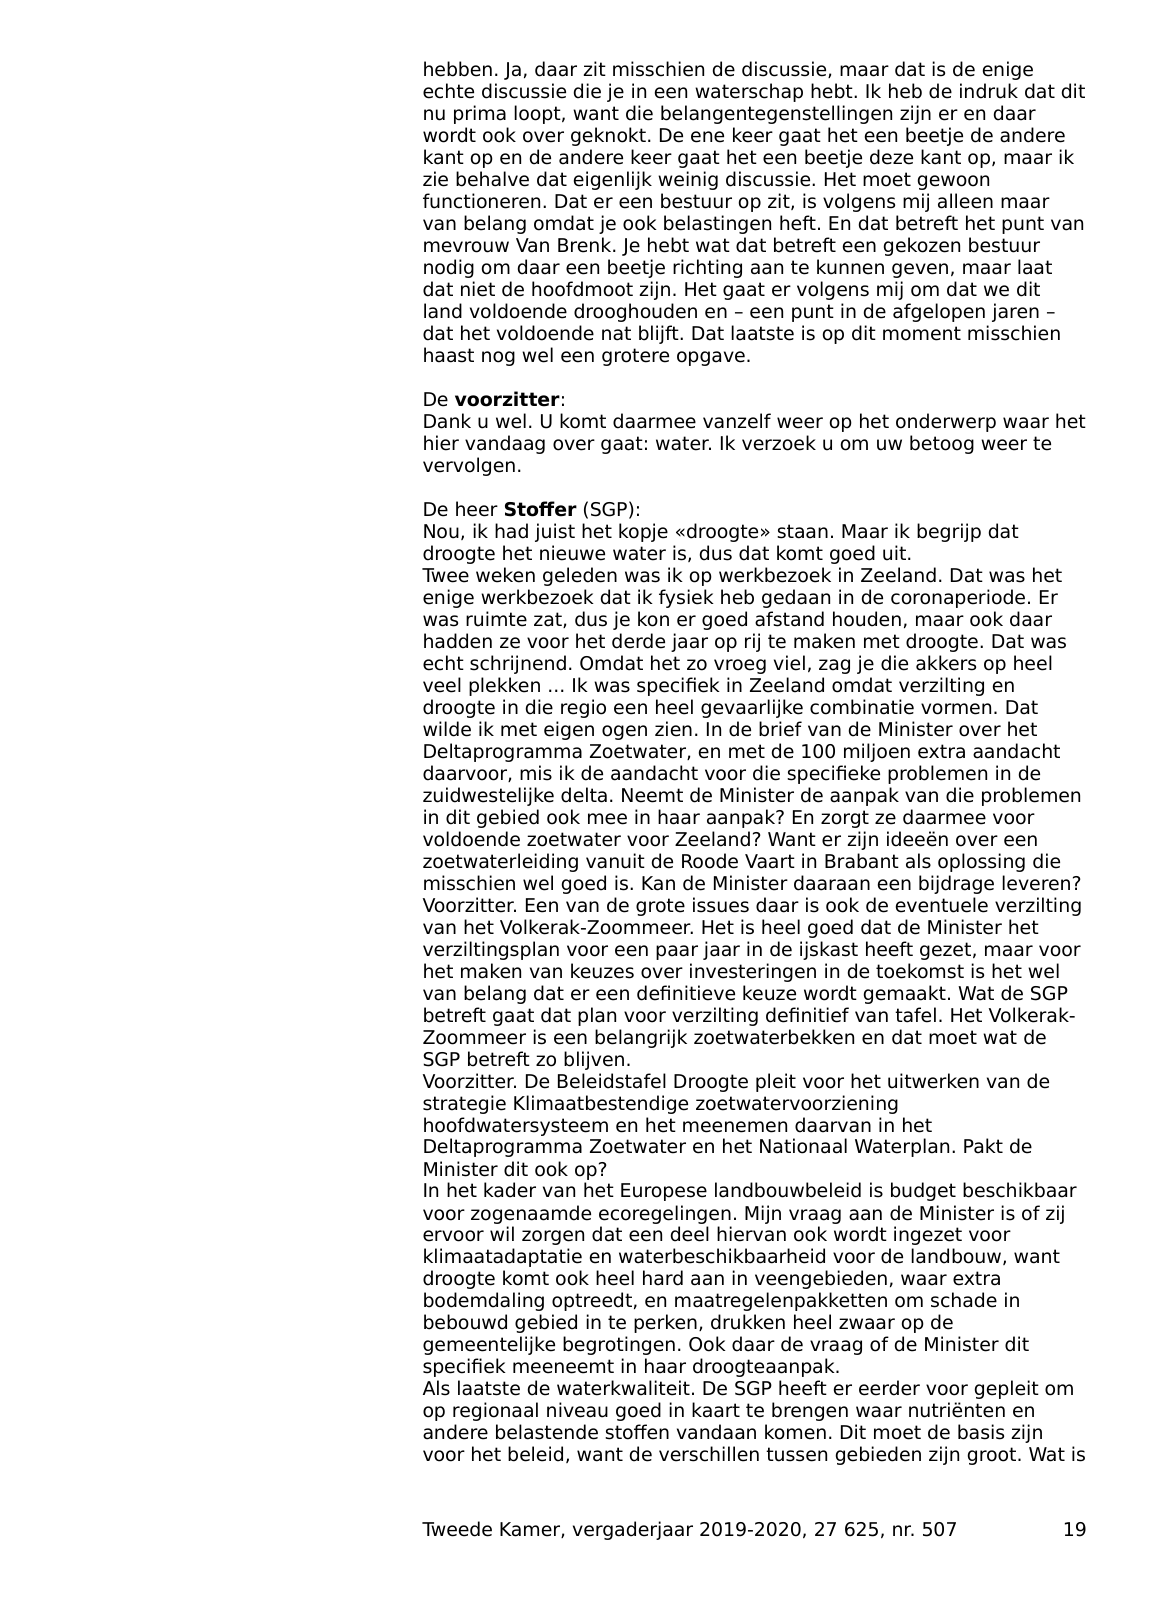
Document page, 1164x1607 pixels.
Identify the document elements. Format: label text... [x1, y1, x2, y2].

text De voorzitter: [422, 389, 1087, 411]
text De heer Stoffer (SGP): [422, 499, 1087, 521]
text hebben. Ja, daar zit misschien de discussie, maar dat is de enige echte discussie die je in een waterschap hebt. Ik heb de indruk dat dit nu prima loopt, want die belangentegenstellingen zijn er en daar wordt ook over geknokt. De ene keer gaat het een beetje de andere kant op en de andere keer gaat het een beetje deze kant op, maar ik zie behalve dat eigenlijk weinig discussie. Het moet gewoon functioneren. Dat er een bestuur op zit, is volgens mij alleen maar van belang omdat je ook belastingen heft. En dat betreft het punt van mevrouw Van Brenk. Je hebt wat dat betreft een gekozen bestuur nodig om daar een beetje richting aan te kunnen geven, maar laat dat niet de hoofdmoot zijn. Het gaat er volgens mij om dat we dit land voldoende drooghouden en – een punt in de afgelopen jaren – dat het voldoende nat blijft. Dat laatste is op dit moment misschien haast nog wel een grotere opgave. [422, 59, 1087, 367]
text Voorzitter. Een van de grote issues daar is ook de eventuele verzilting van het Volkerak-Zoommeer. Het is heel goed dat de Minister het verziltingsplan voor een paar jaar in de ijskast heeft gezet, maar voor het maken van keuzes over investeringen in de toekomst is het wel van belang dat er een definitieve keuze wordt gemaakt. Wat de SGP betreft gaat dat plan voor verzilting definitief van tafel. Het Volkerak-Zoommeer is een belangrijk zoetwaterbekken en dat moet wat de SGP betreft zo blijven. [422, 895, 1087, 1071]
text Dank u wel. U komt daarmee vanzelf weer op het onderwerp waar het hier vandaag over gaat: water. Ik verzoek u om uw betoog weer te vervolgen. [422, 411, 1087, 477]
text Nou, ik had juist het kopje «droogte» staan. Maar ik begrijp dat droogte het nieuwe water is, dus dat komt goed uit. [422, 521, 1087, 565]
text Voorzitter. De Beleidstafel Droogte pleit voor het uitwerken van de strategie Klimaatbestendige zoetwatervoorziening hoofdwatersysteem en het meenemen daarvan in het Deltaprogramma Zoetwater en het Nationaal Waterplan. Pakt de Minister dit ook op? [422, 1071, 1087, 1180]
text Als laatste de waterkwaliteit. De SGP heeft er eerder voor gepleit om op regionaal niveau goed in kaart te brengen waar nutriënten en andere belastende stoffen vandaan komen. Dit moet de basis zijn voor het beleid, want de verschillen tussen gebieden zijn groot. Wat is [422, 1378, 1087, 1466]
text In het kader van het Europese landbouwbeleid is budget beschikbaar voor zogenaamde ecoregelingen. Mijn vraag aan de Minister is of zij ervoor wil zorgen dat een deel hiervan ook wordt ingezet voor klimaatadaptatie en waterbeschikbaarheid voor de landbouw, want droogte komt ook heel hard aan in veengebieden, waar extra bodemdaling optreedt, en maatregelenpakketten om schade in bebouwd gebied in te perken, drukken heel zwaar op de gemeentelijke begrotingen. Ook daar de vraag of de Minister dit specifiek meeneemt in haar droogteaanpak. [422, 1180, 1087, 1378]
text Twee weken geleden was ik op werkbezoek in Zeeland. Dat was het enige werkbezoek dat ik fysiek heb gedaan in de coronaperiode. Er was ruimte zat, dus je kon er goed afstand houden, maar ook daar hadden ze voor het derde jaar op rij te maken met droogte. Dat was echt schrijnend. Omdat het zo vroeg viel, zag je die akkers op heel veel plekken ... Ik was specifiek in Zeeland omdat verzilting en droogte in die regio een heel gevaarlijke combinatie vormen. Dat wilde ik met eigen ogen zien. In de brief van de Minister over het Deltaprogramma Zoetwater, en met de 100 miljoen extra aandacht daarvoor, mis ik de aandacht voor die specifieke problemen in de zuidwestelijke delta. Neemt de Minister de aanpak van die problemen in dit gebied ook mee in haar aanpak? En zorgt ze daarmee voor voldoende zoetwater voor Zeeland? Want er zijn ideeën over een zoetwaterleiding vanuit de Roode Vaart in Brabant als oplossing die misschien wel goed is. Kan de Minister daaraan een bijdrage leveren? [422, 565, 1087, 895]
